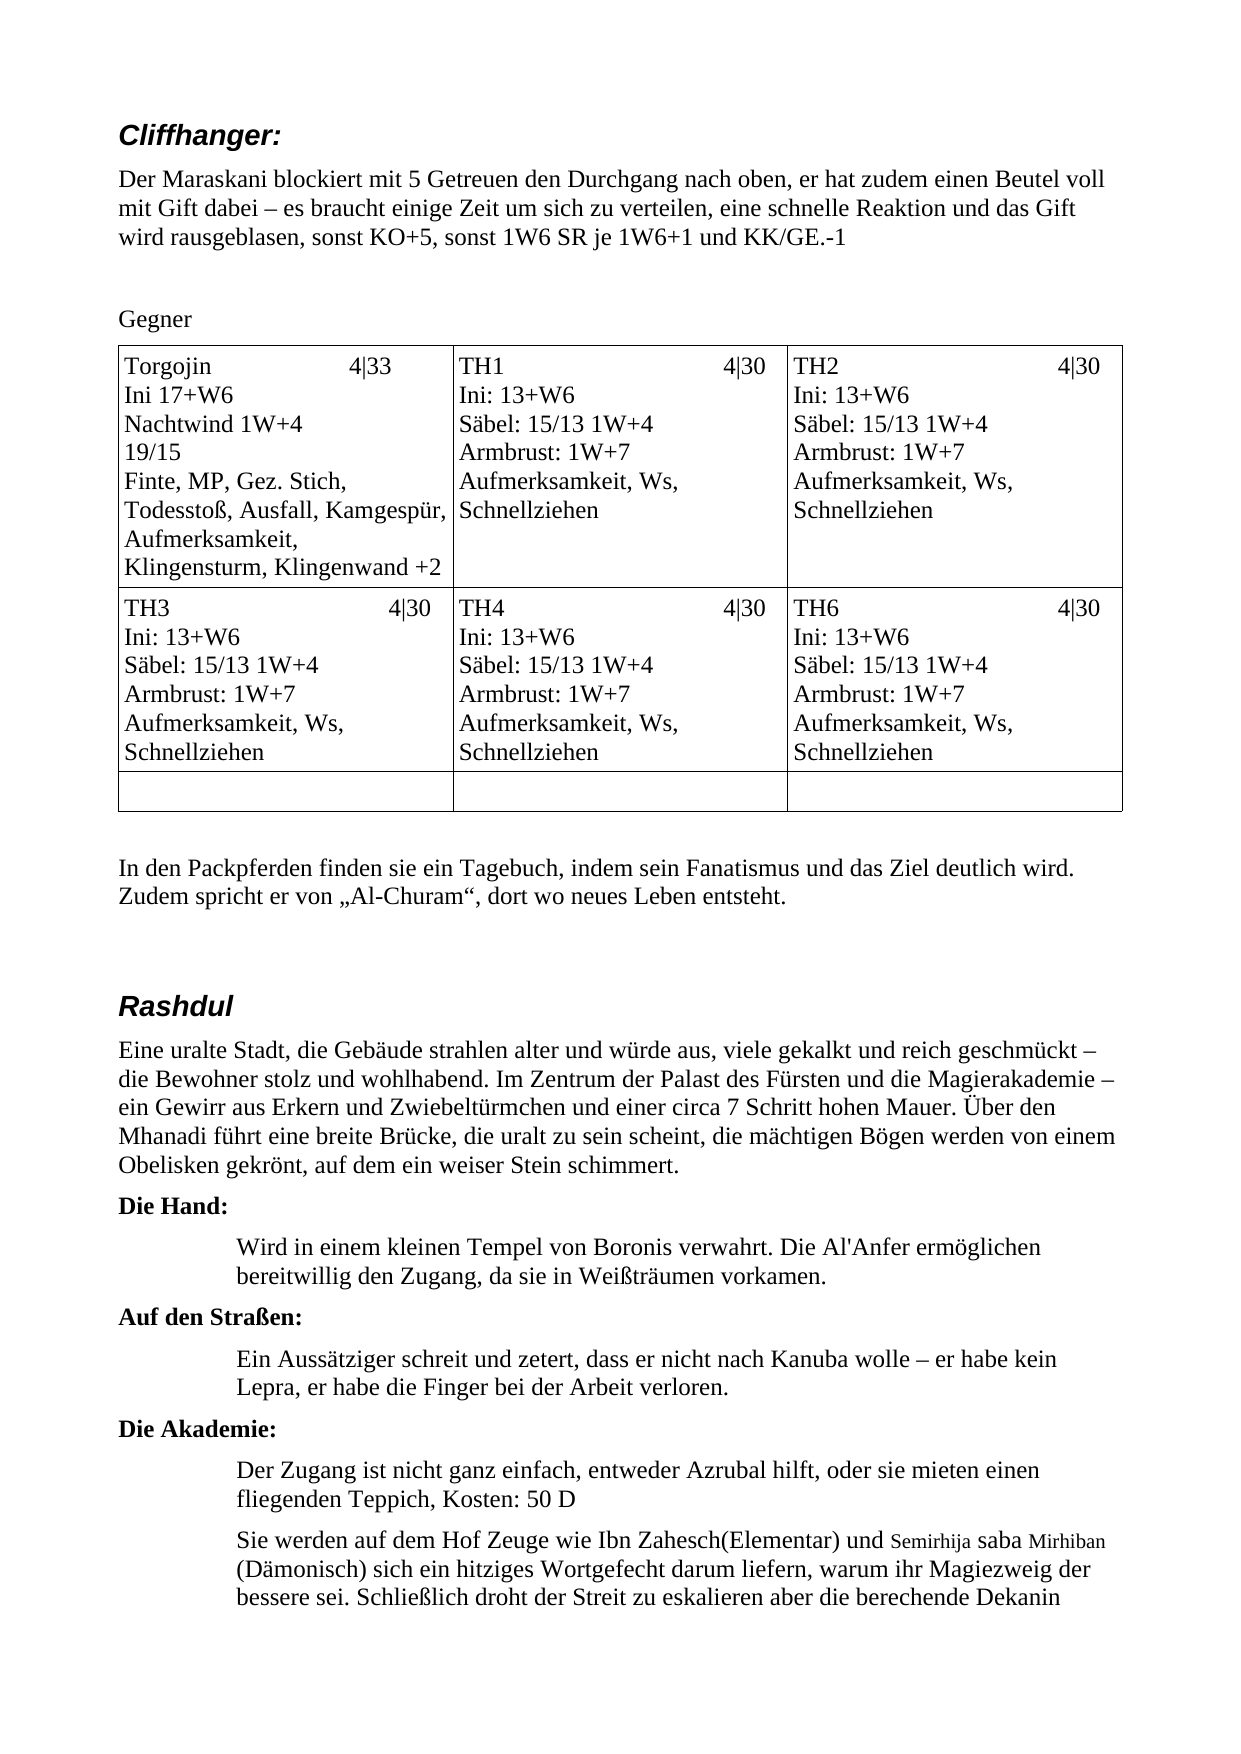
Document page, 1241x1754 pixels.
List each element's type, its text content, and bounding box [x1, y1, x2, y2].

text Der Maraskani blockiert mit 5 Getreuen den Durchgang nach oben, er hat zudem einen Beutel voll mit Gift dabei – es braucht einige Zeit um sich zu verteilen, eine schnelle Reaktion und das Gift wird rausgeblasen, sonst KO+5, sonst 1W6 SR je 1W6+1 und KK/GE.-1 [118, 164, 1122, 250]
text Die Hand: [118, 1191, 1122, 1220]
text Der Zugang ist nicht ganz einfach, entweder Azrubal hilft, oder sie mieten einen fliegenden Teppich, Kosten: 50 D [118, 1455, 1122, 1512]
table_cell [454, 772, 787, 811]
text Gegner [118, 304, 1122, 333]
text Sie werden auf dem Hof Zeuge wie Ibn Zahesch(Elementar) und Semirhija saba Mirhiban (Dämonisch) sich ein hitziges Wortgefecht darum liefern, warum ihr Magiezweig der bessere sei. Schließlich droht der Streit zu eskalieren aber die berechende Dekanin [118, 1525, 1122, 1611]
text Auf den Straßen: [118, 1302, 1122, 1331]
table_header Torgojin 4|33 Ini 17+W6 Nachtwind 1W+4 19/15 Finte, MP, Gez. Stich, Todesstoß, Ausfall, Kamgespür, Aufmerksamkeit, Klingensturm, Klingenwand +2 [119, 346, 453, 587]
subtitle Cliffhanger: [118, 118, 1122, 152]
table_header TH2 4|30 Ini: 13+W6 Säbel: 15/13 1W+4 Armbrust: 1W+7 Aufmerksamkeit, Ws, Schnellziehen [788, 346, 1122, 587]
table_cell TH3 4|30 Ini: 13+W6 Säbel: 15/13 1W+4 Armbrust: 1W+7 Aufmerksamkeit, Ws, Schnellziehen [119, 588, 453, 771]
table_cell TH6 4|30 Ini: 13+W6 Säbel: 15/13 1W+4 Armbrust: 1W+7 Aufmerksamkeit, Ws, Schnellziehen [788, 588, 1122, 771]
subtitle Rashdul [118, 989, 1122, 1022]
table_header TH1 4|30 Ini: 13+W6 Säbel: 15/13 1W+4 Armbrust: 1W+7 Aufmerksamkeit, Ws, Schnellziehen [454, 346, 787, 587]
text Ein Aussätziger schreit und zetert, dass er nicht nach Kanuba wolle – er habe kein Lepra, er habe die Finger bei der Arbeit verloren. [118, 1344, 1122, 1401]
text In den Packpferden finden sie ein Tagebuch, indem sein Fanatismus und das Ziel deutlich wird. Zudem spricht er von „Al-Churam“, dort wo neues Leben entsteht. [118, 853, 1122, 910]
text Die Akademie: [118, 1414, 1122, 1442]
text Eine uralte Stadt, die Gebäude strahlen alter und würde aus, viele gekalkt und reich geschmückt – die Bewohner stolz und wohlhabend. Im Zentrum der Palast des Fürsten und die Magierakademie – ein Gewirr aus Erkern und Zwiebeltürmchen und einer circa 7 Schritt hohen Mauer. Über den Mhanadi führt eine breite Brücke, die uralt zu sein scheint, die mächtigen Bögen werden von einem Obelisken gekrönt, auf dem ein weiser Stein schimmert. [118, 1035, 1122, 1179]
text Wird in einem kleinen Tempel von Boronis verwahrt. Die Al'Anfer ermöglichen bereitwillig den Zugang, da sie in Weißträumen vorkamen. [118, 1232, 1122, 1290]
table_cell [788, 772, 1122, 811]
table_cell [119, 772, 453, 811]
table_cell TH4 4|30 Ini: 13+W6 Säbel: 15/13 1W+4 Armbrust: 1W+7 Aufmerksamkeit, Ws, Schnellziehen [454, 588, 787, 771]
